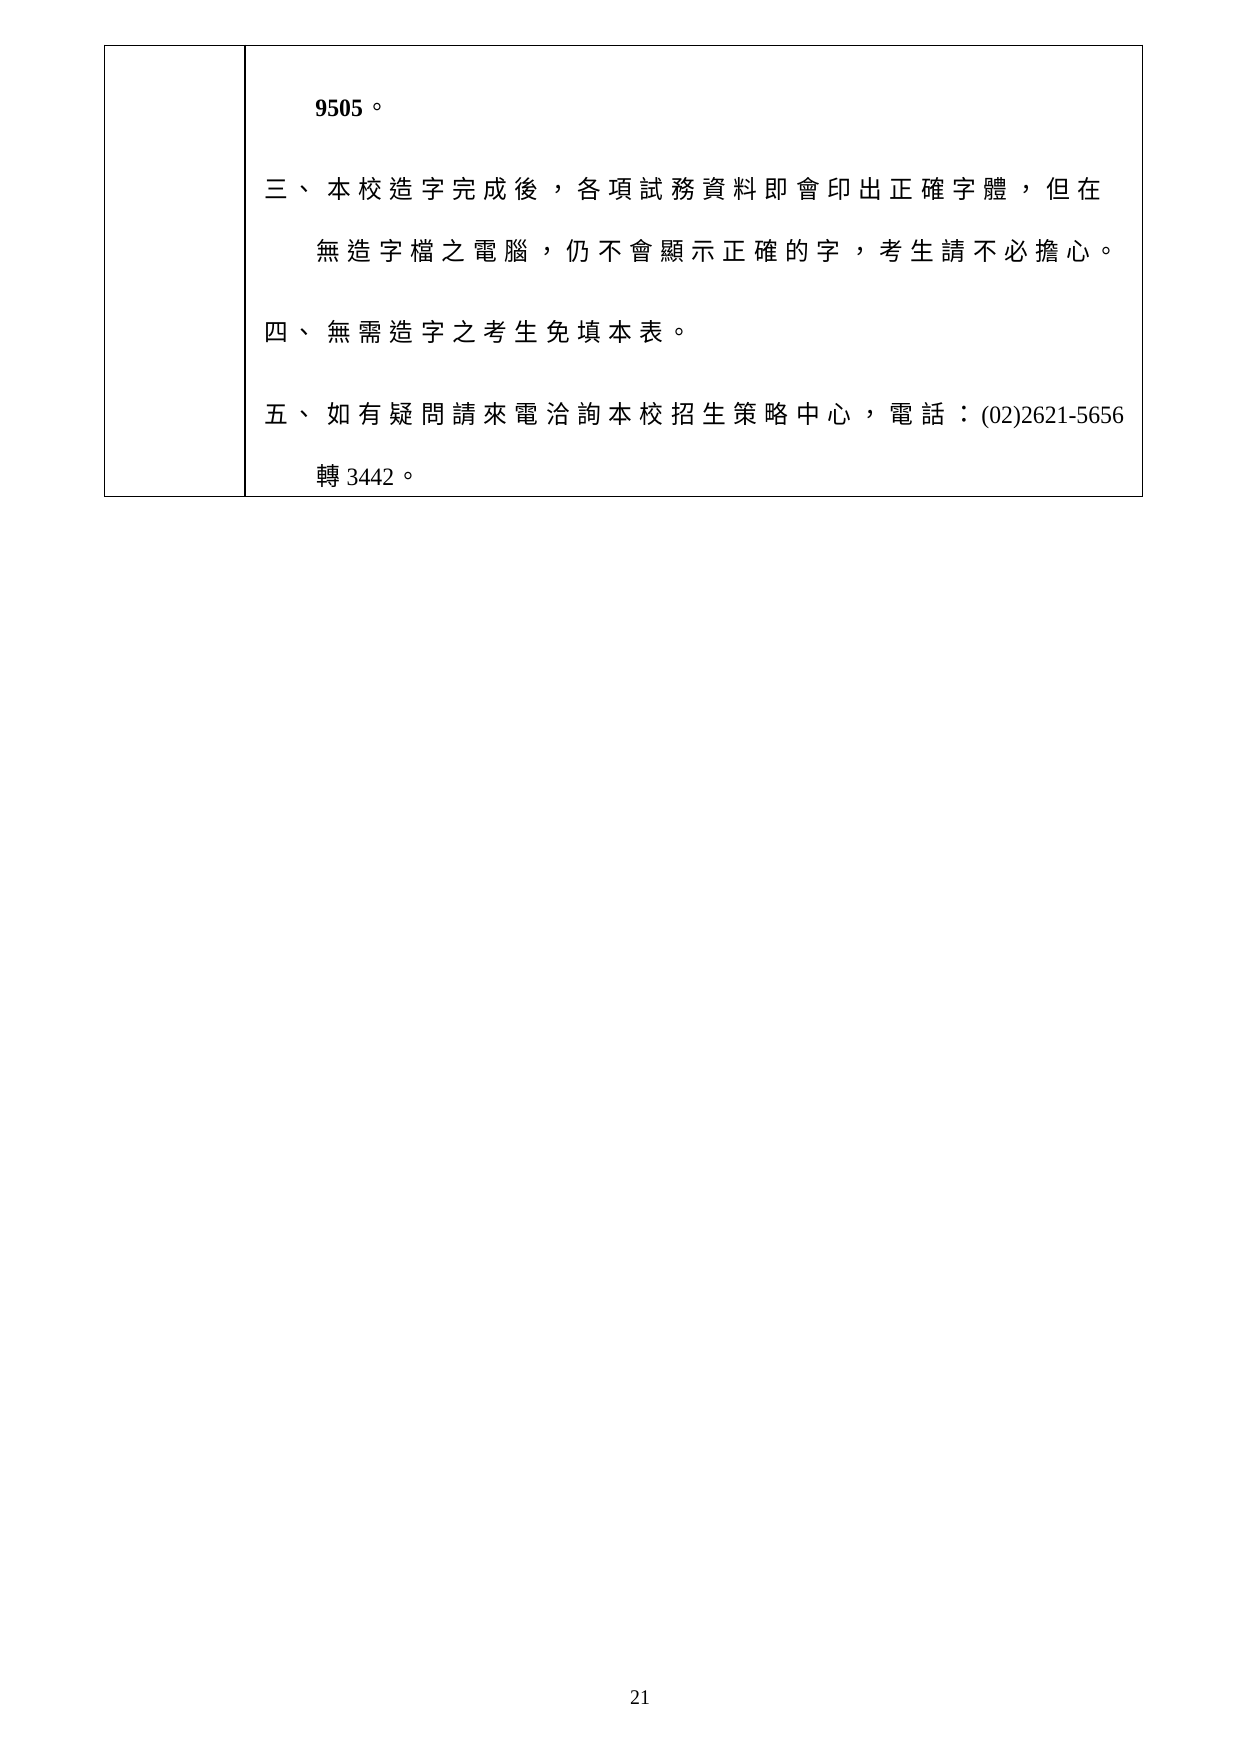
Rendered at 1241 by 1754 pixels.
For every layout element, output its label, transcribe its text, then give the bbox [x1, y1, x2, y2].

table_cell 9505。 三、本校造字完成後，各項試務資料即會印出正確字體，但在無造字檔之電腦，仍不會顯示正確的字，考生請不必擔心。 四、無需造字之考生免填本表。 五、如有疑問請來電洽詢本校招生策略中心，電話：(02)2621-5656轉3442。 [246, 46, 1142, 496]
table_cell [105, 46, 244, 496]
